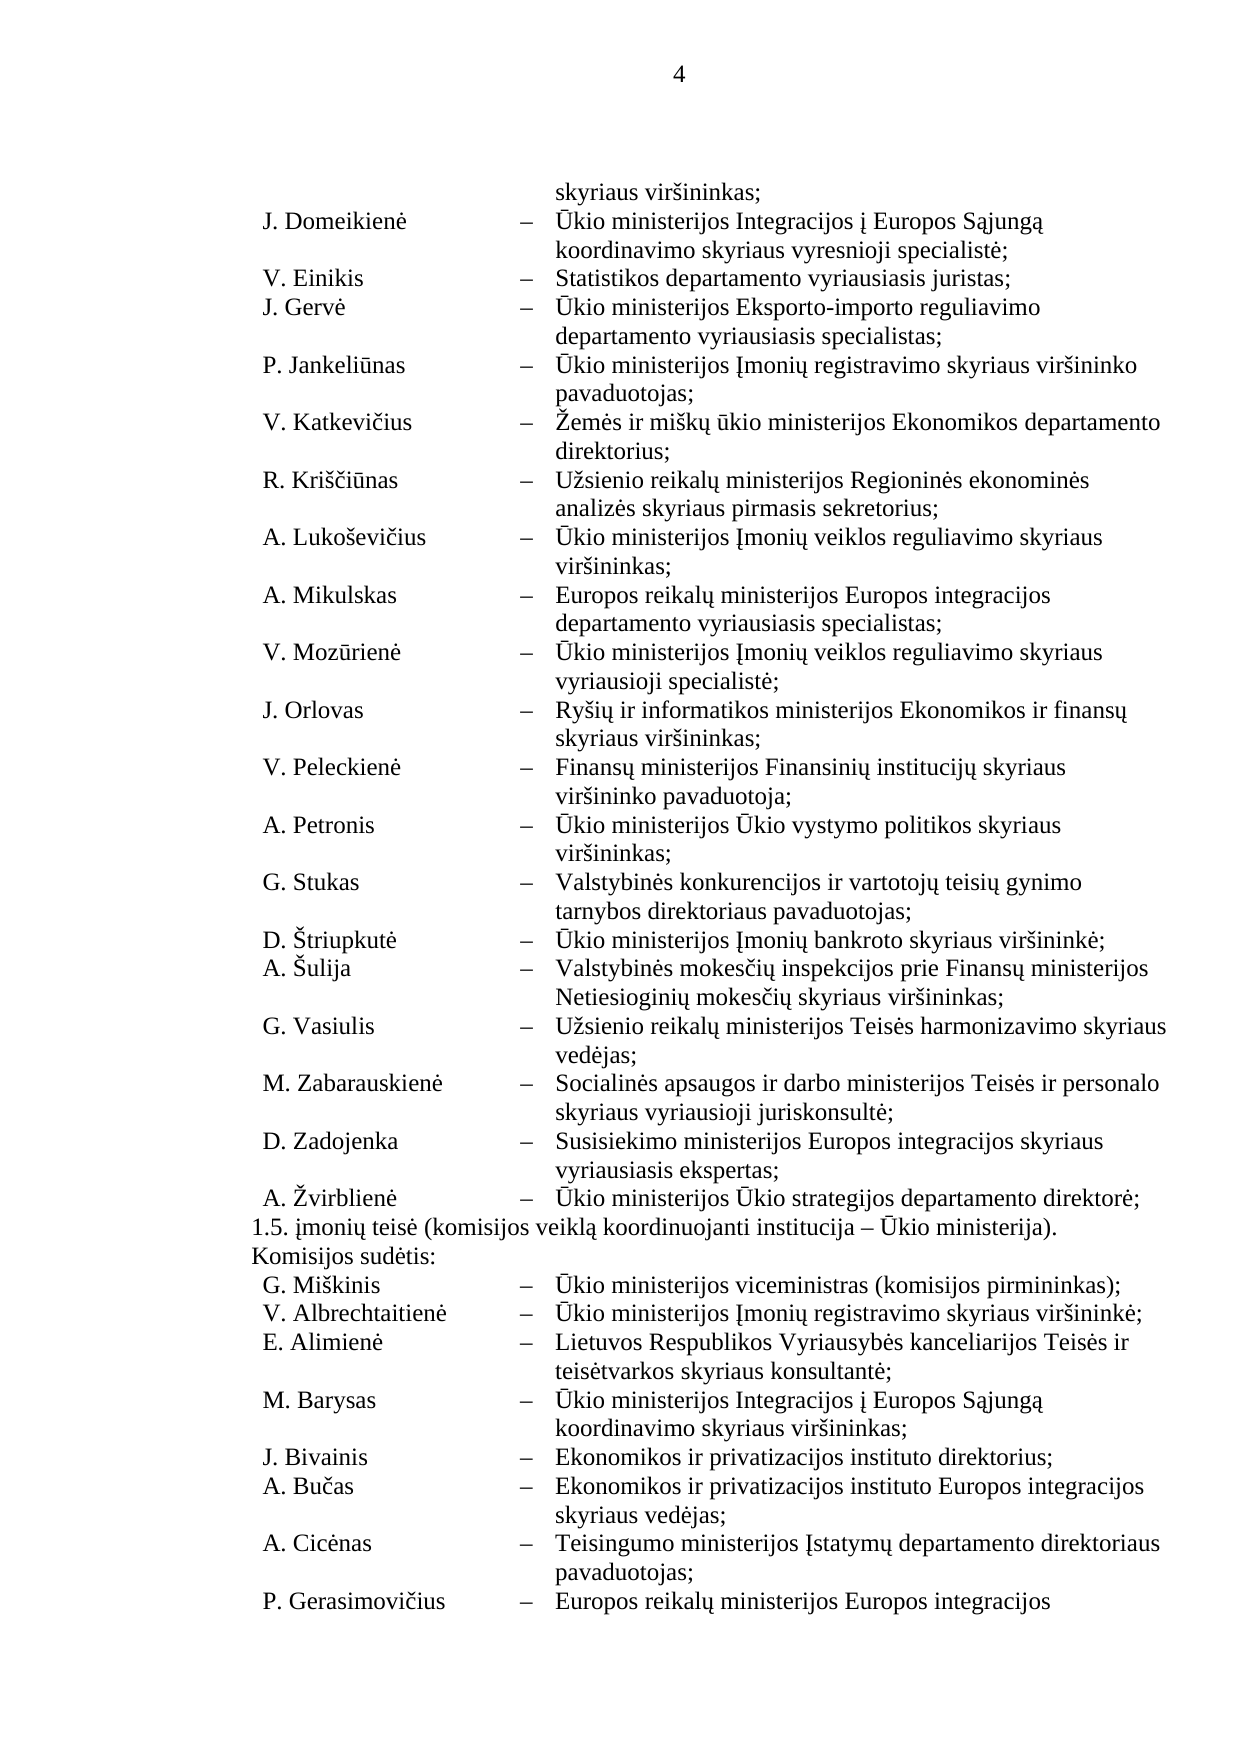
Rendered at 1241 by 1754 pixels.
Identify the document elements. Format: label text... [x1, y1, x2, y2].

table_cell – [484, 1442, 544, 1471]
table_header – [484, 1270, 544, 1298]
table_cell Socialinės apsaugos ir darbo ministerijos Teisės ir personalo skyriaus vyriausioji juriskonsultė; [544, 1069, 1181, 1126]
table_cell – [486, 954, 544, 1011]
table_cell J. Gervė [177, 292, 486, 350]
table_cell Ekonomikos ir privatizacijos instituto Europos integracijos skyriaus vedėjas; [544, 1471, 1181, 1528]
table_cell Susisiekimo ministerijos Europos integracijos skyriaus vyriausiasis ekspertas; [544, 1126, 1181, 1183]
table_cell – [484, 1529, 544, 1586]
table_cell A. Cicėnas [177, 1529, 484, 1586]
table_cell – [484, 1385, 544, 1442]
table_cell Ūkio ministerijos Įmonių veiklos reguliavimo skyriaus viršininkas; [544, 522, 1181, 580]
table_cell – [484, 1299, 544, 1327]
table_cell Europos reikalų ministerijos Europos integracijos departamento vyriausiasis specialistas; [544, 580, 1181, 637]
table_cell Ūkio ministerijos Integracijos į Europos Sąjungą koordinavimo skyriaus vyresnioji specialistė; [544, 206, 1181, 263]
table_cell Ūkio ministerijos Eksporto-importo reguliavimo departamento vyriausiasis specialistas; [544, 292, 1181, 350]
table_cell [486, 177, 544, 206]
table_cell J. Bivainis [177, 1442, 484, 1471]
table_cell – [486, 1184, 544, 1212]
table_cell M. Zabarauskienė [177, 1069, 486, 1126]
table_cell V. Einikis [177, 264, 486, 292]
table_cell A. Mikulskas [177, 580, 486, 637]
table_cell – [486, 1011, 544, 1068]
table_header Ūkio ministerijos viceministras (komisijos pirmininkas); [544, 1270, 1181, 1298]
table_cell A. Petronis [177, 810, 486, 867]
table_cell – [486, 465, 544, 522]
table_cell – [484, 1586, 544, 1615]
table_cell R. Kriščiūnas [177, 465, 486, 522]
table_cell Ūkio ministerijos Įmonių registravimo skyriaus viršininko pavaduotojas; [544, 350, 1181, 407]
table_cell Lietuvos Respublikos Vyriausybės kanceliarijos Teisės ir teisėtvarkos skyriaus konsultantė; [544, 1327, 1181, 1385]
table_cell Ryšių ir informatikos ministerijos Ekonomikos ir finansų skyriaus viršininkas; [544, 695, 1181, 752]
table_cell A. Šulija [177, 954, 486, 1011]
table_cell P. Gerasimovičius [177, 1586, 484, 1615]
table_cell – [484, 1471, 544, 1528]
table_cell J. Domeikienė [177, 206, 486, 263]
table_cell – [486, 264, 544, 292]
table_cell Europos reikalų ministerijos Europos integracijos [544, 1586, 1181, 1615]
table_cell Užsienio reikalų ministerijos Teisės harmonizavimo skyriaus vedėjas; [544, 1011, 1181, 1068]
table_cell E. Alimienė [177, 1327, 484, 1385]
table_cell A. Lukoševičius [177, 522, 486, 580]
table_cell V. Katkevičius [177, 407, 486, 465]
table_cell – [486, 1069, 544, 1126]
table_cell Teisingumo ministerijos Įstatymų departamento direktoriaus pavaduotojas; [544, 1529, 1181, 1586]
table_cell – [486, 350, 544, 407]
table_cell – [486, 580, 544, 637]
table_cell D. Štriupkutė [177, 925, 486, 953]
table_cell – [486, 637, 544, 695]
table_cell – [486, 1126, 544, 1183]
table_cell – [486, 292, 544, 350]
table_cell Ūkio ministerijos Įmonių registravimo skyriaus viršininkė; [544, 1299, 1181, 1327]
text 1.5. įmonių teisė (komisijos veiklą koordinuojanti institucija – Ūkio ministerija). [177, 1212, 1181, 1241]
table_cell G. Stukas [177, 867, 486, 925]
table_cell J. Orlovas [177, 695, 486, 752]
table_cell A. Bučas [177, 1471, 484, 1528]
table_cell – [486, 407, 544, 465]
table_cell P. Jankeliūnas [177, 350, 486, 407]
table_cell Ūkio ministerijos Integracijos į Europos Sąjungą koordinavimo skyriaus viršininkas; [544, 1385, 1181, 1442]
table_cell – [486, 206, 544, 263]
table_cell – [486, 752, 544, 810]
table_cell Ekonomikos ir privatizacijos instituto direktorius; [544, 1442, 1181, 1471]
table_cell V. Albrechtaitienė [177, 1299, 484, 1327]
table_cell Užsienio reikalų ministerijos Regioninės ekonominės analizės skyriaus pirmasis sekretorius; [544, 465, 1181, 522]
table_cell M. Barysas [177, 1385, 484, 1442]
text Komisijos sudėtis: [177, 1241, 1181, 1270]
table_cell skyriaus viršininkas; [544, 177, 1181, 206]
table_cell Valstybinės mokesčių inspekcijos prie Finansų ministerijos Netiesioginių mokesčių skyriaus viršininkas; [544, 954, 1181, 1011]
table_cell [177, 177, 486, 206]
table_cell Ūkio ministerijos Įmonių bankroto skyriaus viršininkė; [544, 925, 1181, 953]
table_cell Ūkio ministerijos Įmonių veiklos reguliavimo skyriaus vyriausioji specialistė; [544, 637, 1181, 695]
table_cell – [486, 810, 544, 867]
table_cell – [484, 1327, 544, 1385]
table_cell A. Žvirblienė [177, 1184, 486, 1212]
table_cell V. Mozūrienė [177, 637, 486, 695]
table_cell Statistikos departamento vyriausiasis juristas; [544, 264, 1181, 292]
table_header G. Miškinis [177, 1270, 484, 1298]
table_cell Ūkio ministerijos Ūkio vystymo politikos skyriaus viršininkas; [544, 810, 1181, 867]
table_cell Valstybinės konkurencijos ir vartotojų teisių gynimo tarnybos direktoriaus pavaduotojas; [544, 867, 1181, 925]
table_cell G. Vasiulis [177, 1011, 486, 1068]
table_cell Finansų ministerijos Finansinių institucijų skyriaus viršininko pavaduotoja; [544, 752, 1181, 810]
table_cell – [486, 695, 544, 752]
table_cell – [486, 867, 544, 925]
table_cell – [486, 925, 544, 953]
table_cell Žemės ir miškų ūkio ministerijos Ekonomikos departamento direktorius; [544, 407, 1181, 465]
table_cell D. Zadojenka [177, 1126, 486, 1183]
table_cell V. Peleckienė [177, 752, 486, 810]
table_cell – [486, 522, 544, 580]
table_cell Ūkio ministerijos Ūkio strategijos departamento direktorė; [544, 1184, 1181, 1212]
